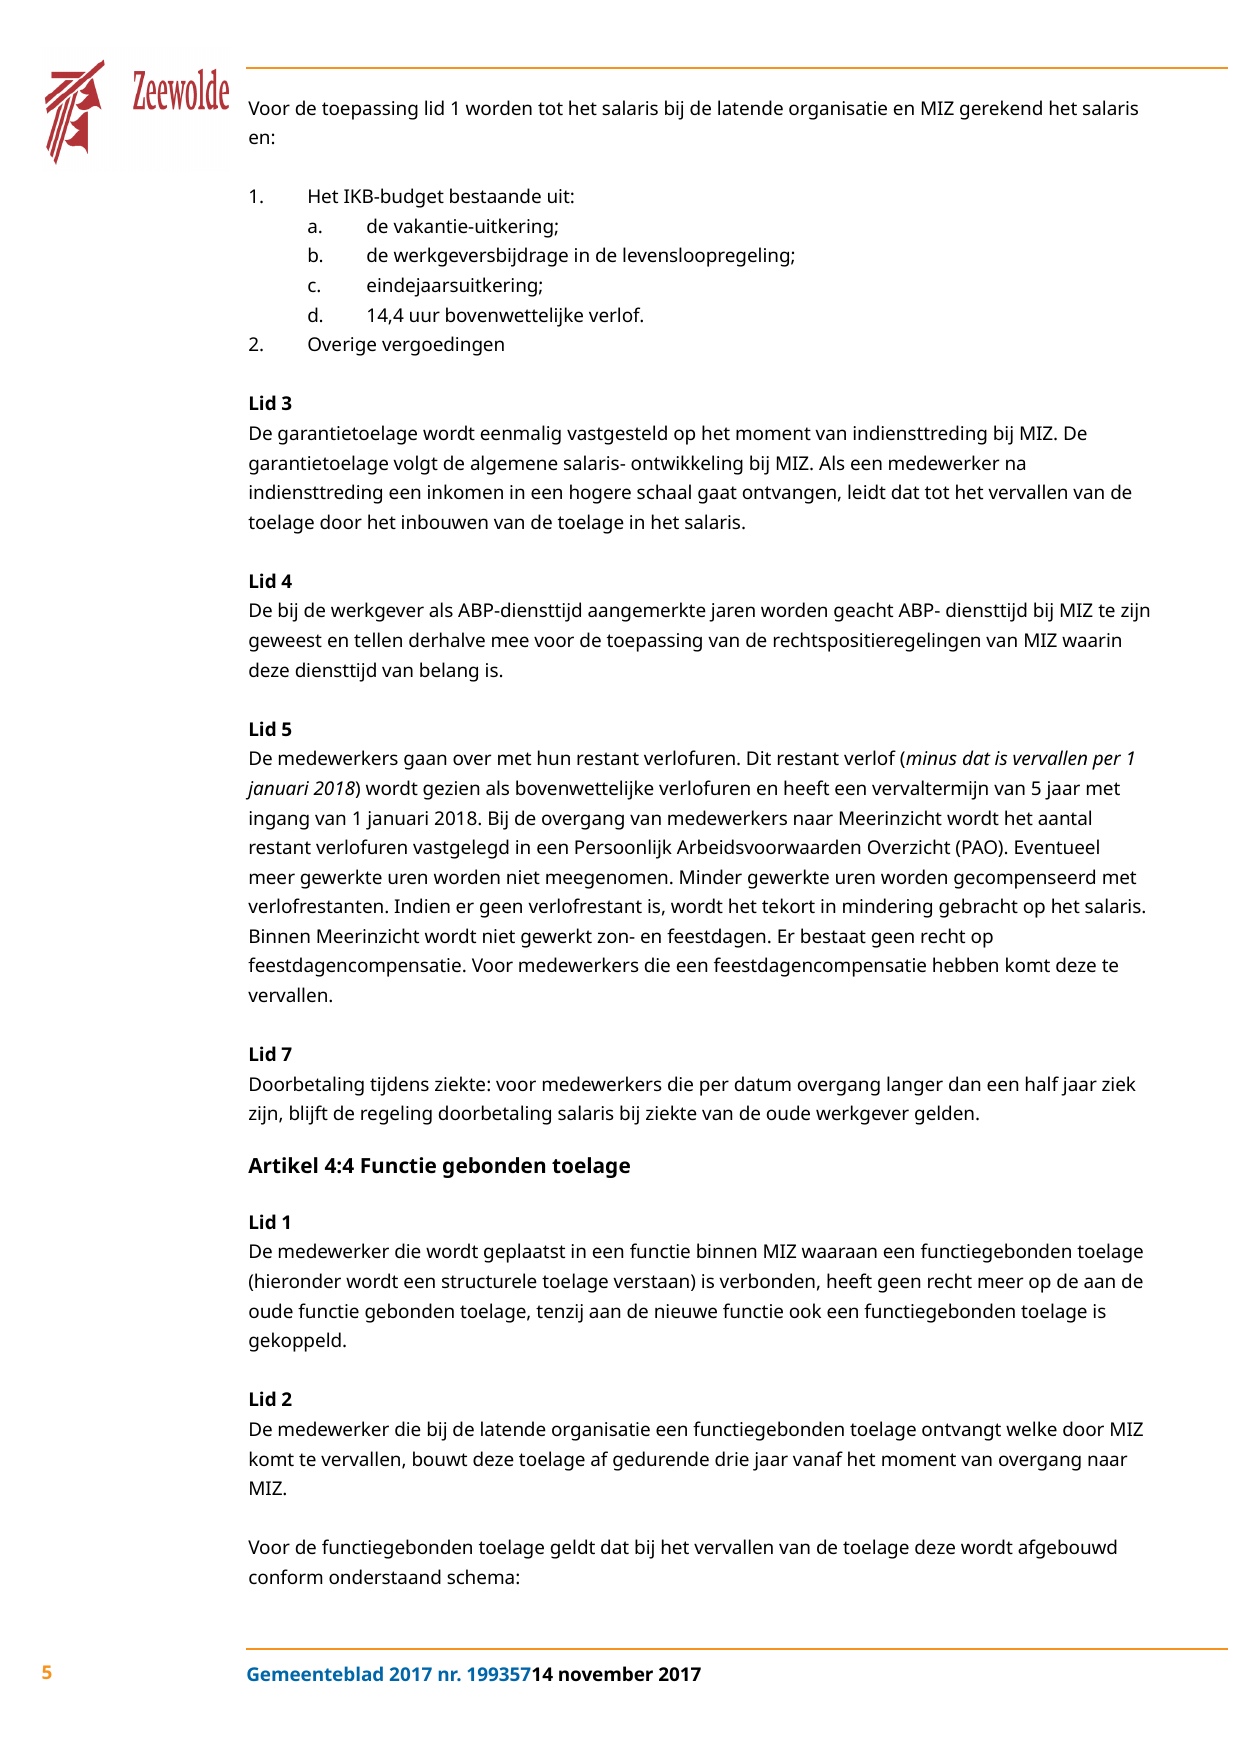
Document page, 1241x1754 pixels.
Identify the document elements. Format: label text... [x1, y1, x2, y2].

list Overige vergoedingen [248, 331, 1152, 357]
text Lid 7 [248, 1041, 1152, 1067]
list de vakantie-uitkering; [307, 213, 1152, 239]
text Lid 4 [248, 568, 1152, 594]
text De medewerker die bij de latende organisatie een functiegebonden toelage ontvangt welke door MIZ komt te vervallen, bouwt deze toelage af gedurende drie jaar vanaf het moment van overgang naar MIZ. [248, 1416, 1152, 1501]
text Lid 5 [248, 716, 1152, 742]
text De medewerkers gaan over met hun restant verlofuren. Dit restant verlof (minus dat is vervallen per 1 januari 2018) wordt gezien als bovenwettelijke verlofuren en heeft een vervaltermijn van 5 jaar met ingang van 1 januari 2018. Bij de overgang van medewerkers naar Meerinzicht wordt het aantal restant verlofuren vastgelegd in een Persoonlijk Arbeidsvoorwaarden Overzicht (PAO). Eventueel meer gewerkte uren worden niet meegenomen. Minder gewerkte uren worden gecompenseerd met verlofrestanten. Indien er geen verlofrestant is, wordt het tekort in mindering gebracht op het salaris. [248, 746, 1152, 919]
text De bij de werkgever als ABP-diensttijd aangemerkte jaren worden geacht ABP- diensttijd bij MIZ te zijn geweest en tellen derhalve mee voor de toepassing van de rechtspositieregelingen van MIZ waarin deze diensttijd van belang is. [248, 598, 1152, 683]
text De garantietoelage wordt eenmalig vastgesteld op het moment van indiensttreding bij MIZ. De garantietoelage volgt de algemene salaris- ontwikkeling bij MIZ. Als een medewerker na indiensttreding een inkomen in een hogere schaal gaat ontvangen, leidt dat tot het vervallen van de toelage door het inbouwen van de toelage in het salaris. [248, 420, 1152, 535]
text Voor de functiegebonden toelage geldt dat bij het vervallen van de toelage deze wordt afgebouwd conform onderstaand schema: [248, 1534, 1152, 1590]
list 14,4 uur bovenwettelijke verlof. [307, 302, 1152, 328]
text Voor de toepassing lid 1 worden tot het salaris bij de latende organisatie en MIZ gerekend het salaris en: [248, 95, 1152, 150]
text Binnen Meerinzicht wordt niet gewerkt zon- en feestdagen. Er bestaat geen recht op feestdagencompensatie. Voor medewerkers die een feestdagencompensatie hebben komt deze te vervallen. [248, 923, 1152, 1008]
text Doorbetaling tijdens ziekte: voor medewerkers die per datum overgang langer dan een half jaar ziek zijn, blijft de regeling doorbetaling salaris bij ziekte van de oude werkgever gelden. [248, 1071, 1152, 1126]
list de werkgeversbijdrage in de levensloopregeling; [307, 243, 1152, 268]
picture [41, 47, 231, 172]
text Artikel 4:4 Functie gebonden toelage [248, 1151, 1152, 1179]
list Het IKB-budget bestaande uit: [248, 183, 1152, 209]
text Lid 3 [248, 391, 1152, 416]
list eindejaarsuitkering; [307, 272, 1152, 298]
text Lid 2 [248, 1387, 1152, 1412]
text Lid 1 [248, 1209, 1152, 1235]
text De medewerker die wordt geplaatst in een functie binnen MIZ waaraan een functiegebonden toelage (hieronder wordt een structurele toelage verstaan) is verbonden, heeft geen recht meer op de aan de oude functie gebonden toelage, tenzij aan de nieuwe functie ook een functiegebonden toelage is gekoppeld. [248, 1239, 1152, 1353]
